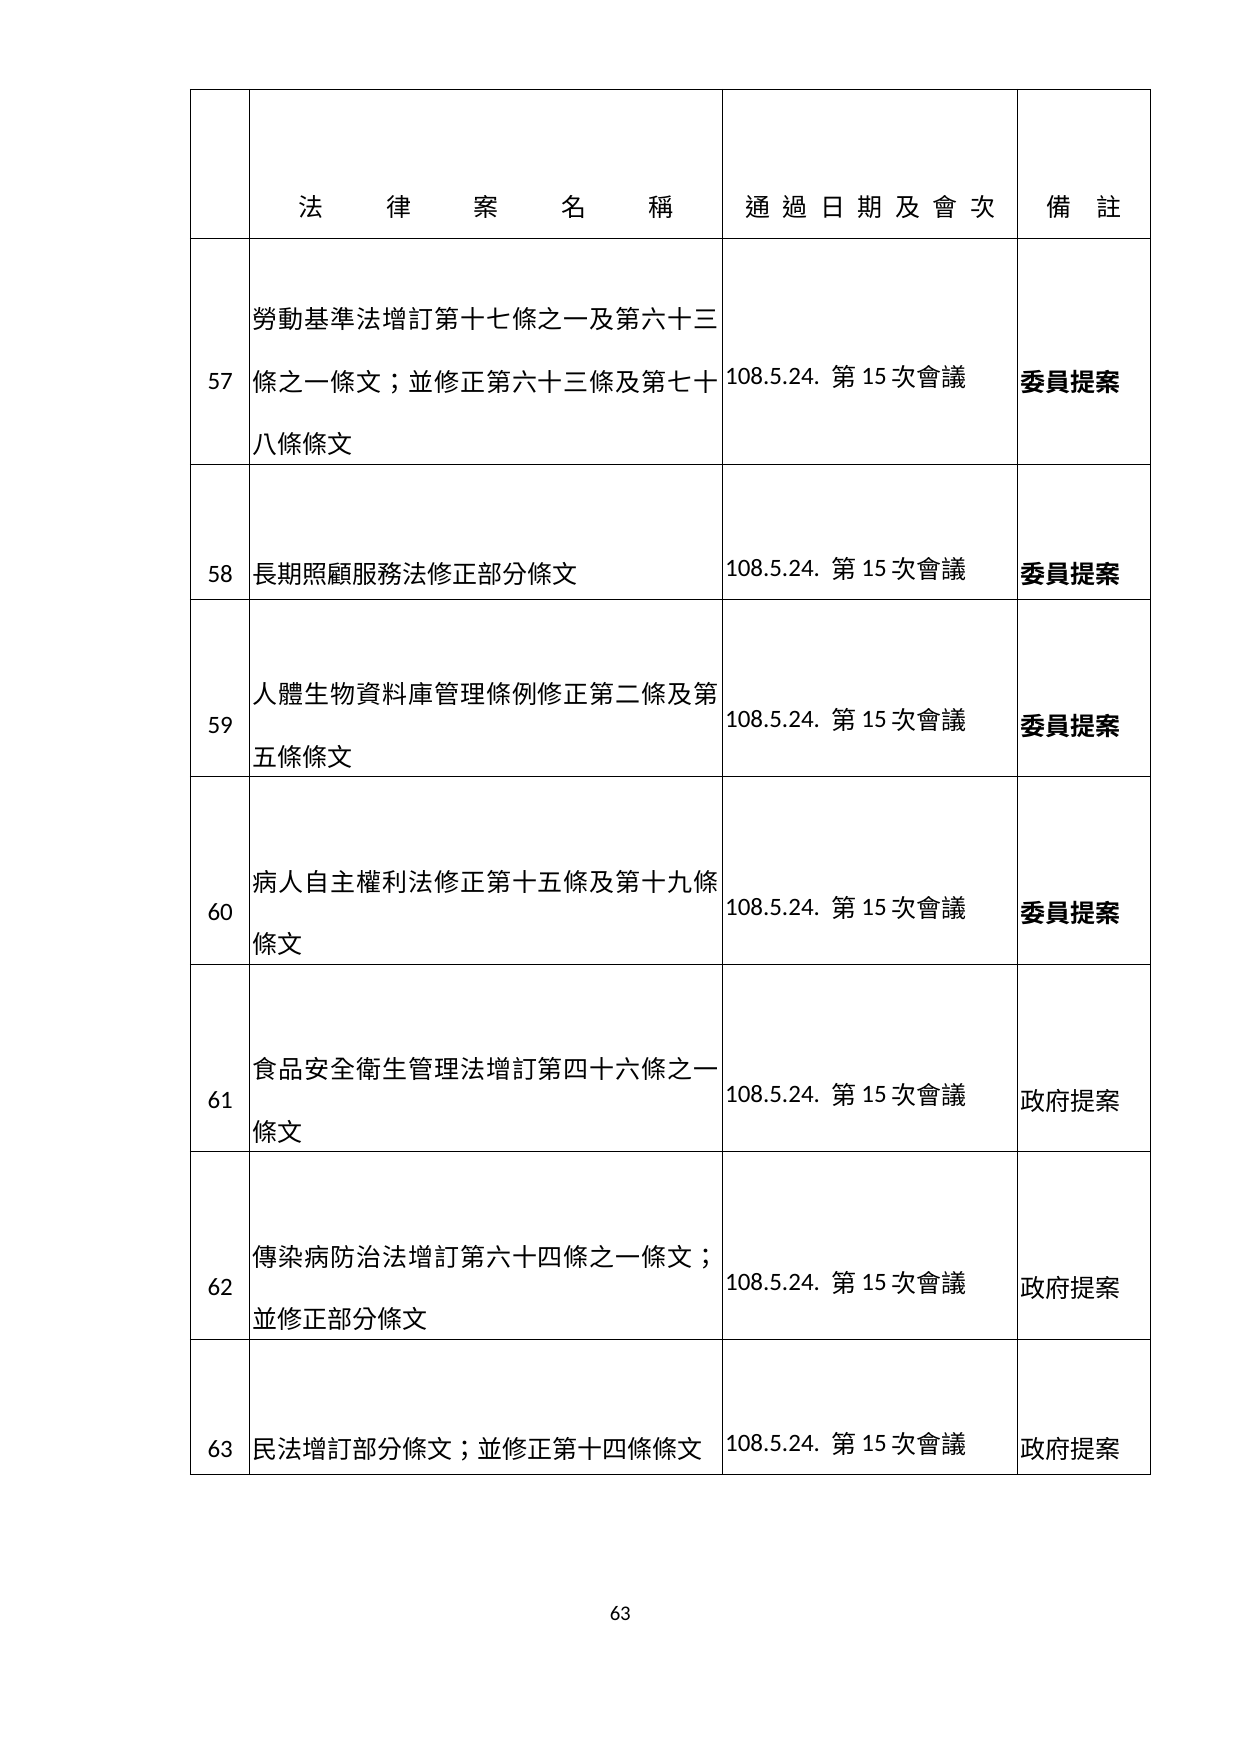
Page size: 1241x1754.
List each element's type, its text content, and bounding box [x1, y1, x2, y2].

table_cell 人體生物資料庫管理條例修正第二條及第五條條文 [250, 600, 722, 776]
table_cell 108.5.24. 第15次會議 [723, 239, 1017, 464]
table_cell 民法增訂部分條文；並修正第十四條條文 [250, 1340, 722, 1474]
table_cell 長期照顧服務法修正部分條文 [250, 465, 722, 599]
table_cell 62 [191, 1152, 249, 1339]
table_cell 63 [191, 1340, 249, 1474]
table_cell 108.5.24. 第15次會議 [723, 1152, 1017, 1339]
table_cell 108.5.24. 第15次會議 [723, 965, 1017, 1151]
table_cell 委員提案 [1018, 600, 1150, 776]
table_header 法 律 案 名 稱 [250, 90, 722, 238]
table_cell 57 [191, 239, 249, 464]
table_cell 委員提案 [1018, 777, 1150, 964]
table_cell 61 [191, 965, 249, 1151]
table_cell 政府提案 [1018, 1152, 1150, 1339]
table_header 備 註 [1018, 90, 1150, 238]
table_cell 傳染病防治法增訂第六十四條之一條文；並修正部分條文 [250, 1152, 722, 1339]
table_cell 59 [191, 600, 249, 776]
table_cell 108.5.24. 第15次會議 [723, 777, 1017, 964]
table_header 通 過 日 期 及 會 次 [723, 90, 1017, 238]
table_header [191, 90, 249, 238]
table_cell 108.5.24. 第15次會議 [723, 465, 1017, 599]
table_cell 108.5.24. 第15次會議 [723, 1340, 1017, 1474]
table_cell 58 [191, 465, 249, 599]
table_cell 病人自主權利法修正第十五條及第十九條條文 [250, 777, 722, 964]
table_cell 委員提案 [1018, 239, 1150, 464]
table_cell 勞動基準法增訂第十七條之一及第六十三條之一條文；並修正第六十三條及第七十八條條文 [250, 239, 722, 464]
table_cell 食品安全衛生管理法增訂第四十六條之一條文 [250, 965, 722, 1151]
table_cell 委員提案 [1018, 465, 1150, 599]
table_cell 108.5.24. 第15次會議 [723, 600, 1017, 776]
table_cell 60 [191, 777, 249, 964]
table_cell 政府提案 [1018, 965, 1150, 1151]
table_cell 政府提案 [1018, 1340, 1150, 1474]
